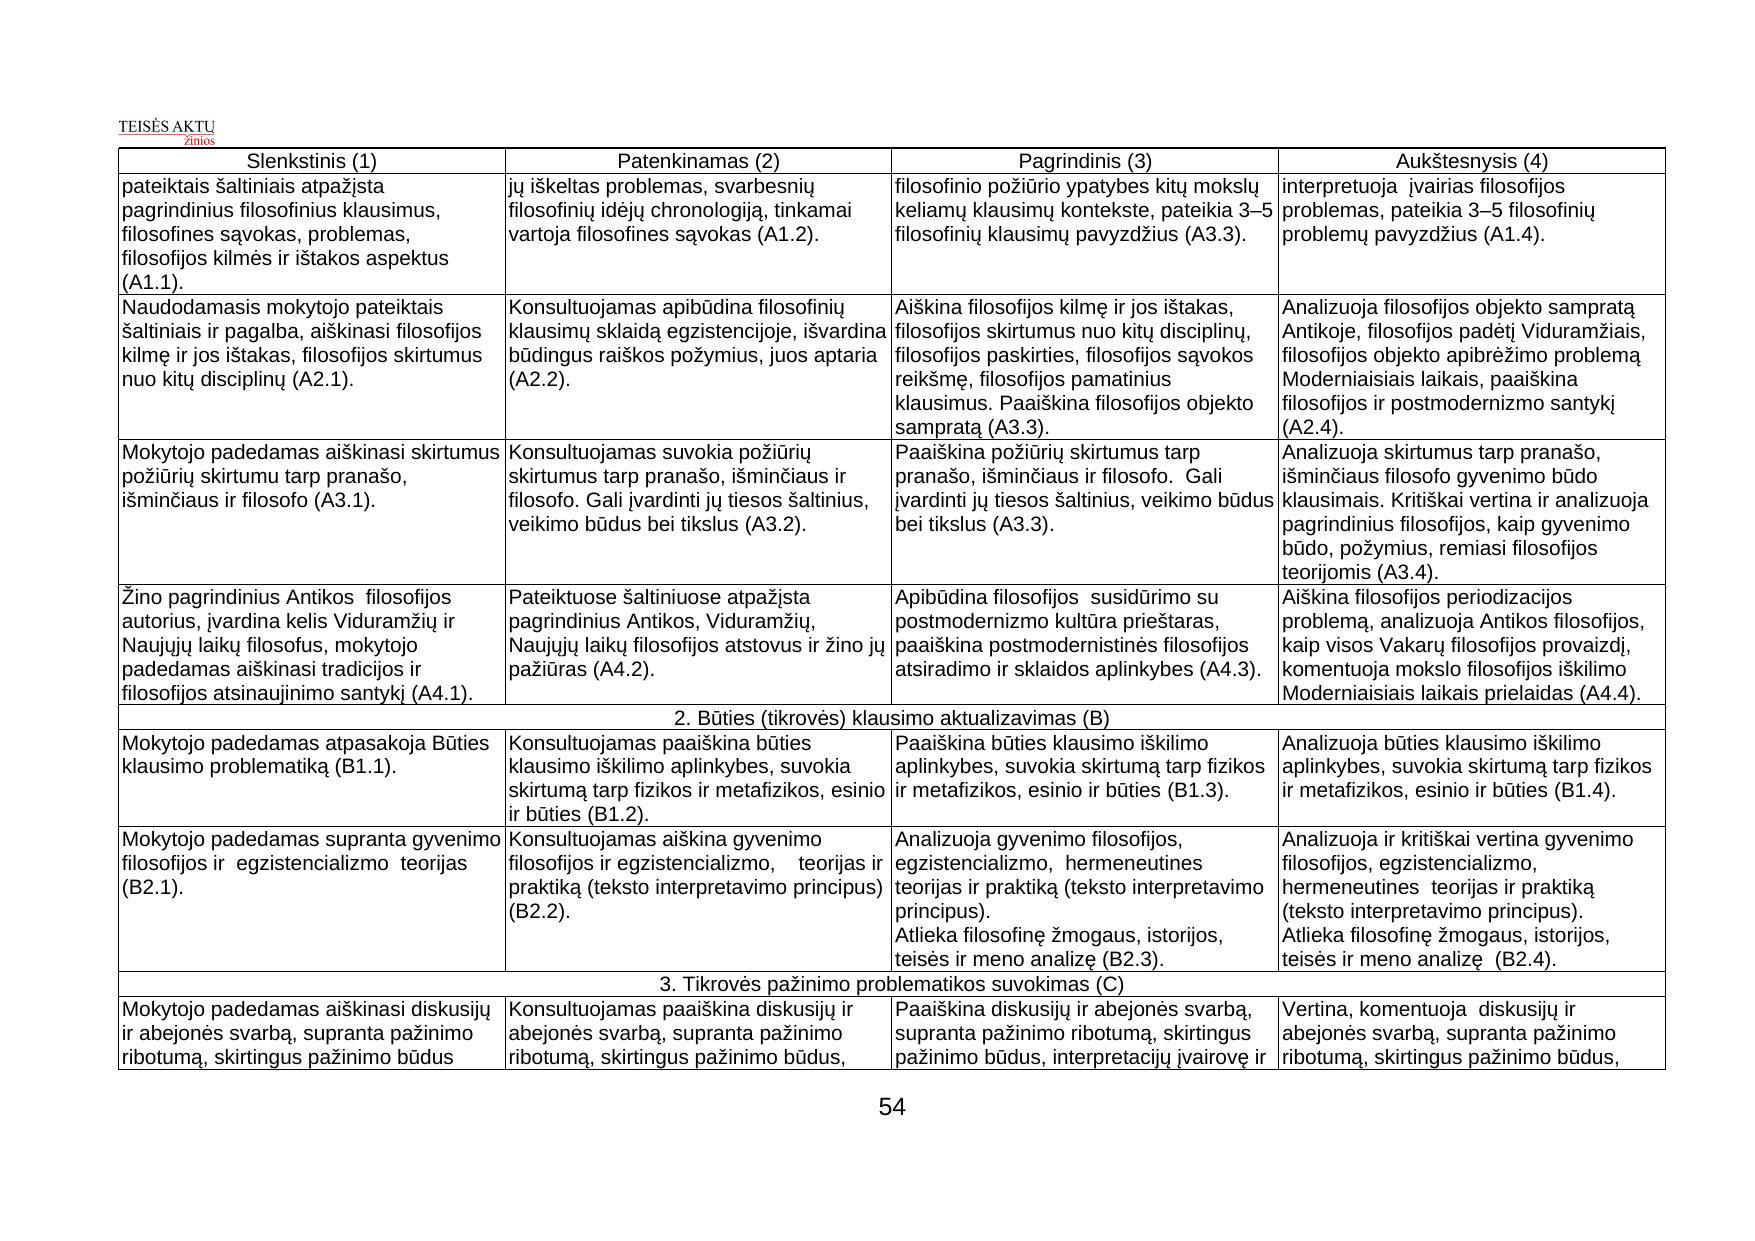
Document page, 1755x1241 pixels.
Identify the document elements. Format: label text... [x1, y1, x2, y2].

table_cell Mokytojo padedamas atpasakoja Būties klausimo problematiką (B1.1). [119, 730, 505, 826]
table_cell Paaiškina būties klausimo iškilimo aplinkybes, suvokia skirtumą tarp fizikos ir metafizikos, esinio ir būties (B1.3). [892, 730, 1278, 826]
table_cell Mokytojo padedamas aiškinasi diskusijų ir abejonės svarbą, supranta pažinimo ribotumą, skirtingus pažinimo būdus [119, 997, 505, 1069]
table_cell Aiškina filosofijos kilmę ir jos ištakas, filosofijos skirtumus nuo kitų disciplinų, filosofijos paskirties, filosofijos sąvokos reikšmę, filosofijos pamatinius klausimus. Paaiškina filosofijos objekto sampratą (A3.3). [892, 295, 1278, 439]
table_cell filosofinio požiūrio ypatybes kitų mokslų keliamų klausimų kontekste, pateikia 3–5 filosofinių klausimų pavyzdžius (A3.3). [892, 174, 1278, 294]
table_header Pagrindinis (3) [892, 149, 1278, 173]
table_cell Analizuoja gyvenimo filosofijos, egzistencializmo, hermeneutines teorijas ir praktiką (teksto interpretavimo principus). Atlieka filosofinę žmogaus, istorijos, teisės ir meno analizę (B2.3). [892, 827, 1278, 971]
table_cell Konsultuojamas aiškina gyvenimo filosofijos ir egzistencializmo, teorijas ir praktiką (teksto interpretavimo principus) (B2.2). [506, 827, 891, 971]
table_cell Konsultuojamas paaiškina būties klausimo iškilimo aplinkybes, suvokia skirtumą tarp fizikos ir metafizikos, esinio ir būties (B1.2). [506, 730, 891, 826]
table_cell Pateiktuose šaltiniuose atpažįsta pagrindinius Antikos, Viduramžių, Naujųjų laikų filosofijos atstovus ir žino jų pažiūras (A4.2). [506, 585, 891, 704]
table_cell Konsultuojamas paaiškina diskusijų ir abejonės svarbą, supranta pažinimo ribotumą, skirtingus pažinimo būdus, [506, 997, 891, 1069]
table_cell interpretuoja įvairias filosofijos problemas, pateikia 3–5 filosofinių problemų pavyzdžius (A1.4). [1279, 174, 1665, 294]
table_cell Analizuoja būties klausimo iškilimo aplinkybes, suvokia skirtumą tarp fizikos ir metafizikos, esinio ir būties (B1.4). [1279, 730, 1665, 826]
table_cell Žino pagrindinius Antikos filosofijos autorius, įvardina kelis Viduramžių ir Naujųjų laikų filosofus, mokytojo padedamas aiškinasi tradicijos ir filosofijos atsinaujinimo santykį (A4.1). [119, 585, 505, 704]
table_cell Analizuoja ir kritiškai vertina gyvenimo filosofijos, egzistencializmo, hermeneutines teorijas ir praktiką (teksto interpretavimo principus). Atlieka filosofinę žmogaus, istorijos, teisės ir meno analizę (B2.4). [1279, 827, 1665, 971]
table_header Slenkstinis (1) [119, 149, 505, 173]
table_header Aukštesnysis (4) [1279, 149, 1665, 173]
table_cell Vertina, komentuoja diskusijų ir abejonės svarbą, supranta pažinimo ribotumą, skirtingus pažinimo būdus, [1279, 997, 1665, 1069]
table_cell Aiškina filosofijos periodizacijos problemą, analizuoja Antikos filosofijos, kaip visos Vakarų filosofijos provaizdį, komentuoja mokslo filosofijos iškilimo Moderniaisiais laikais prielaidas (A4.4). [1279, 585, 1665, 704]
table_cell 2. Būties (tikrovės) klausimo aktualizavimas (B) [119, 705, 1665, 729]
table_cell Apibūdina filosofijos susidūrimo su postmodernizmo kultūra prieštaras, paaiškina postmodernistinės filosofijos atsiradimo ir sklaidos aplinkybes (A4.3). [892, 585, 1278, 704]
table_cell Paaiškina požiūrių skirtumus tarp pranašo, išminčiaus ir filosofo. Gali įvardinti jų tiesos šaltinius, veikimo būdus bei tikslus (A3.3). [892, 440, 1278, 583]
table_cell pateiktais šaltiniais atpažįsta pagrindinius filosofinius klausimus, filosofines sąvokas, problemas, filosofijos kilmės ir ištakos aspektus (A1.1). [119, 174, 505, 294]
table_cell jų iškeltas problemas, svarbesnių filosofinių idėjų chronologiją, tinkamai vartoja filosofines sąvokas (A1.2). [506, 174, 891, 294]
table_cell Analizuoja skirtumus tarp pranašo, išminčiaus filosofo gyvenimo būdo klausimais. Kritiškai vertina ir analizuoja pagrindinius filosofijos, kaip gyvenimo būdo, požymius, remiasi filosofijos teorijomis (A3.4). [1279, 440, 1665, 583]
table_cell 3. Tikrovės pažinimo problematikos suvokimas (C) [119, 972, 1665, 996]
table_cell Naudodamasis mokytojo pateiktais šaltiniais ir pagalba, aiškinasi filosofijos kilmę ir jos ištakas, filosofijos skirtumus nuo kitų disciplinų (A2.1). [119, 295, 505, 439]
table_cell Mokytojo padedamas supranta gyvenimo filosofijos ir egzistencializmo teorijas (B2.1). [119, 827, 505, 971]
table_cell Analizuoja filosofijos objekto sampratą Antikoje, filosofijos padėtį Viduramžiais, filosofijos objekto apibrėžimo problemą Moderniaisiais laikais, paaiškina filosofijos ir postmodernizmo santykį (A2.4). [1279, 295, 1665, 439]
table_cell Konsultuojamas suvokia požiūrių skirtumus tarp pranašo, išminčiaus ir filosofo. Gali įvardinti jų tiesos šaltinius, veikimo būdus bei tikslus (A3.2). [506, 440, 891, 583]
table_cell Mokytojo padedamas aiškinasi skirtumus požiūrių skirtumu tarp pranašo, išminčiaus ir filosofo (A3.1). [119, 440, 505, 583]
table_header Patenkinamas (2) [506, 149, 891, 173]
table_cell Konsultuojamas apibūdina filosofinių klausimų sklaidą egzistencijoje, išvardina būdingus raiškos požymius, juos aptaria (A2.2). [506, 295, 891, 439]
table_cell Paaiškina diskusijų ir abejonės svarbą, supranta pažinimo ribotumą, skirtingus pažinimo būdus, interpretacijų įvairovę ir [892, 997, 1278, 1069]
